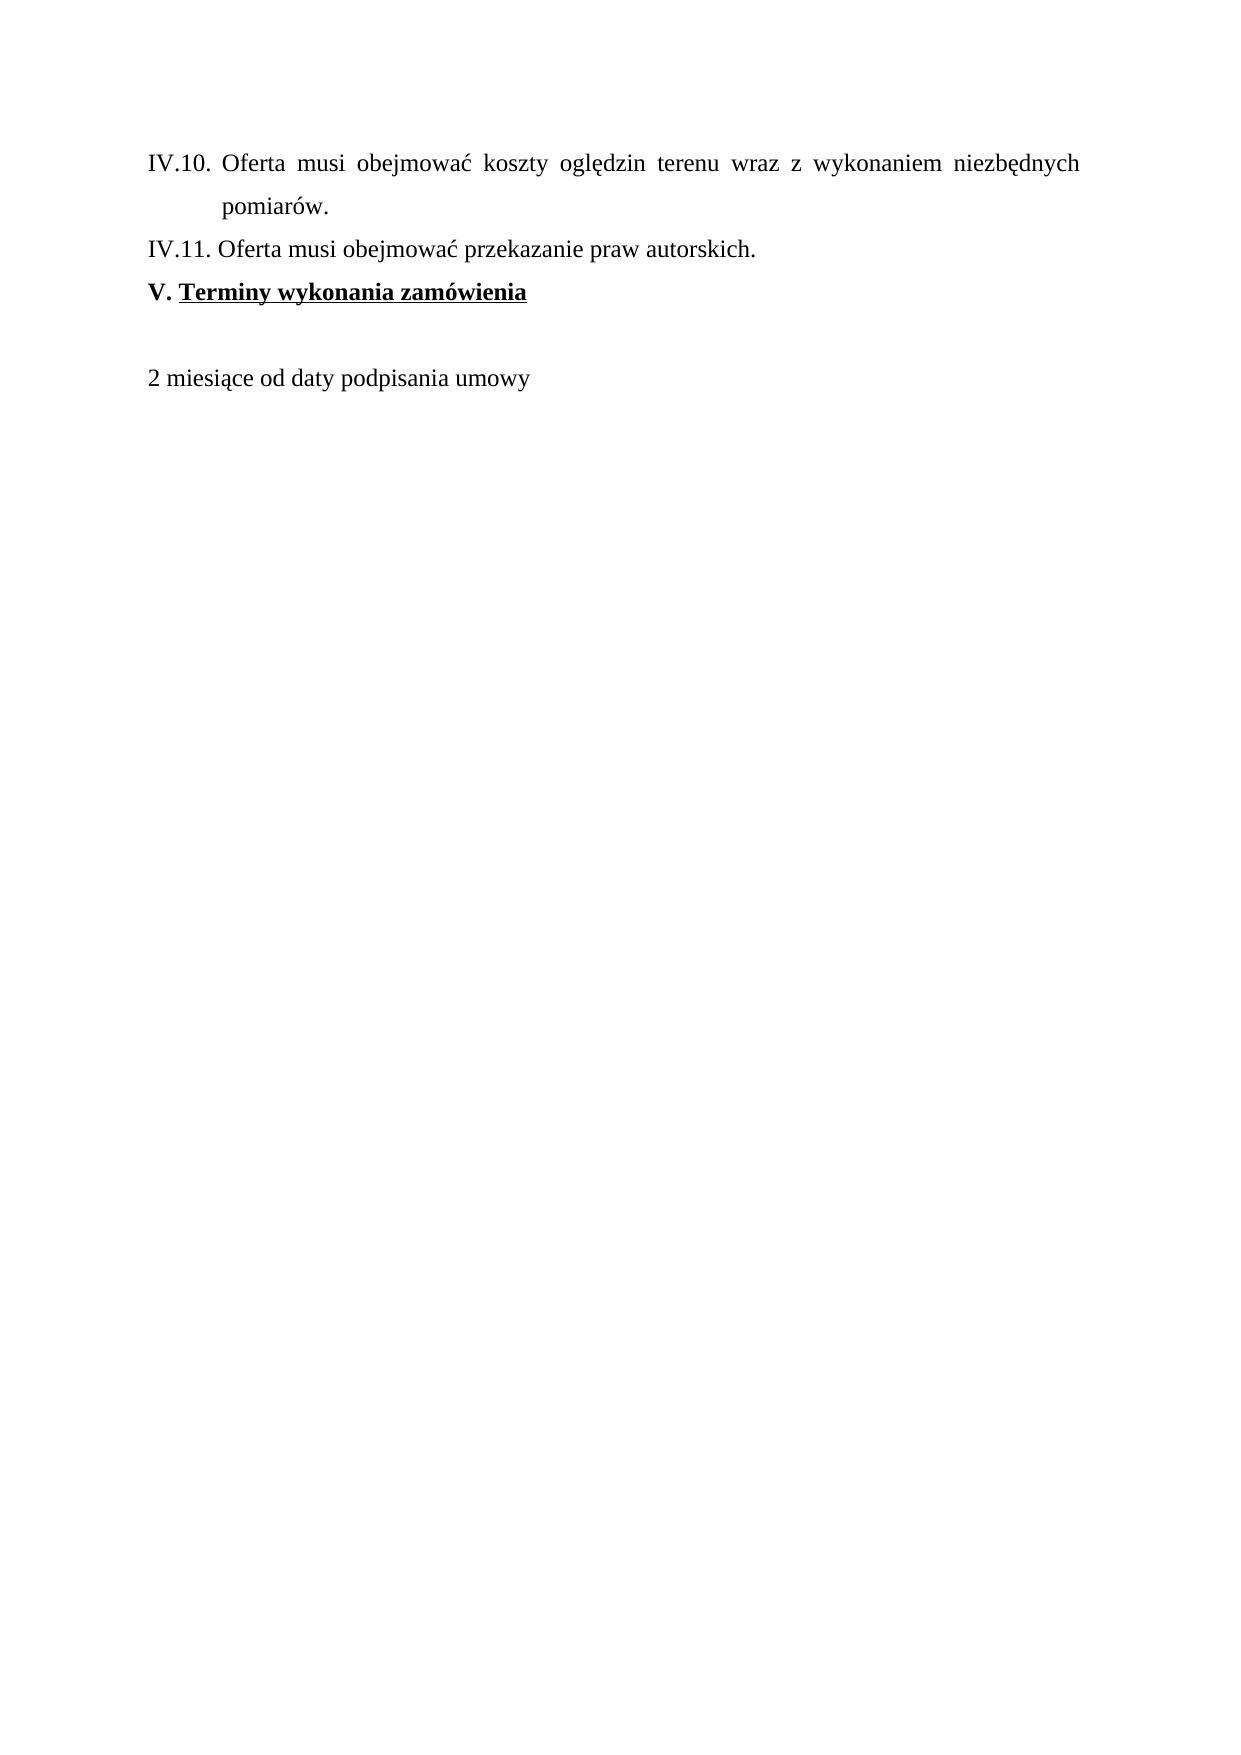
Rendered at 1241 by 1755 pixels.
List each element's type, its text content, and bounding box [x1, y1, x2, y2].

text V. Terminy wykonania zamówienia [148, 277, 1093, 306]
text IV.10. Oferta musi obejmować koszty oględzin terenu wraz z wykonaniem niezbędnych pomiarów. [148, 148, 1093, 219]
text 2 miesiące od daty podpisania umowy [148, 363, 1093, 392]
text IV.11. Oferta musi obejmować przekazanie praw autorskich. [148, 234, 1093, 263]
